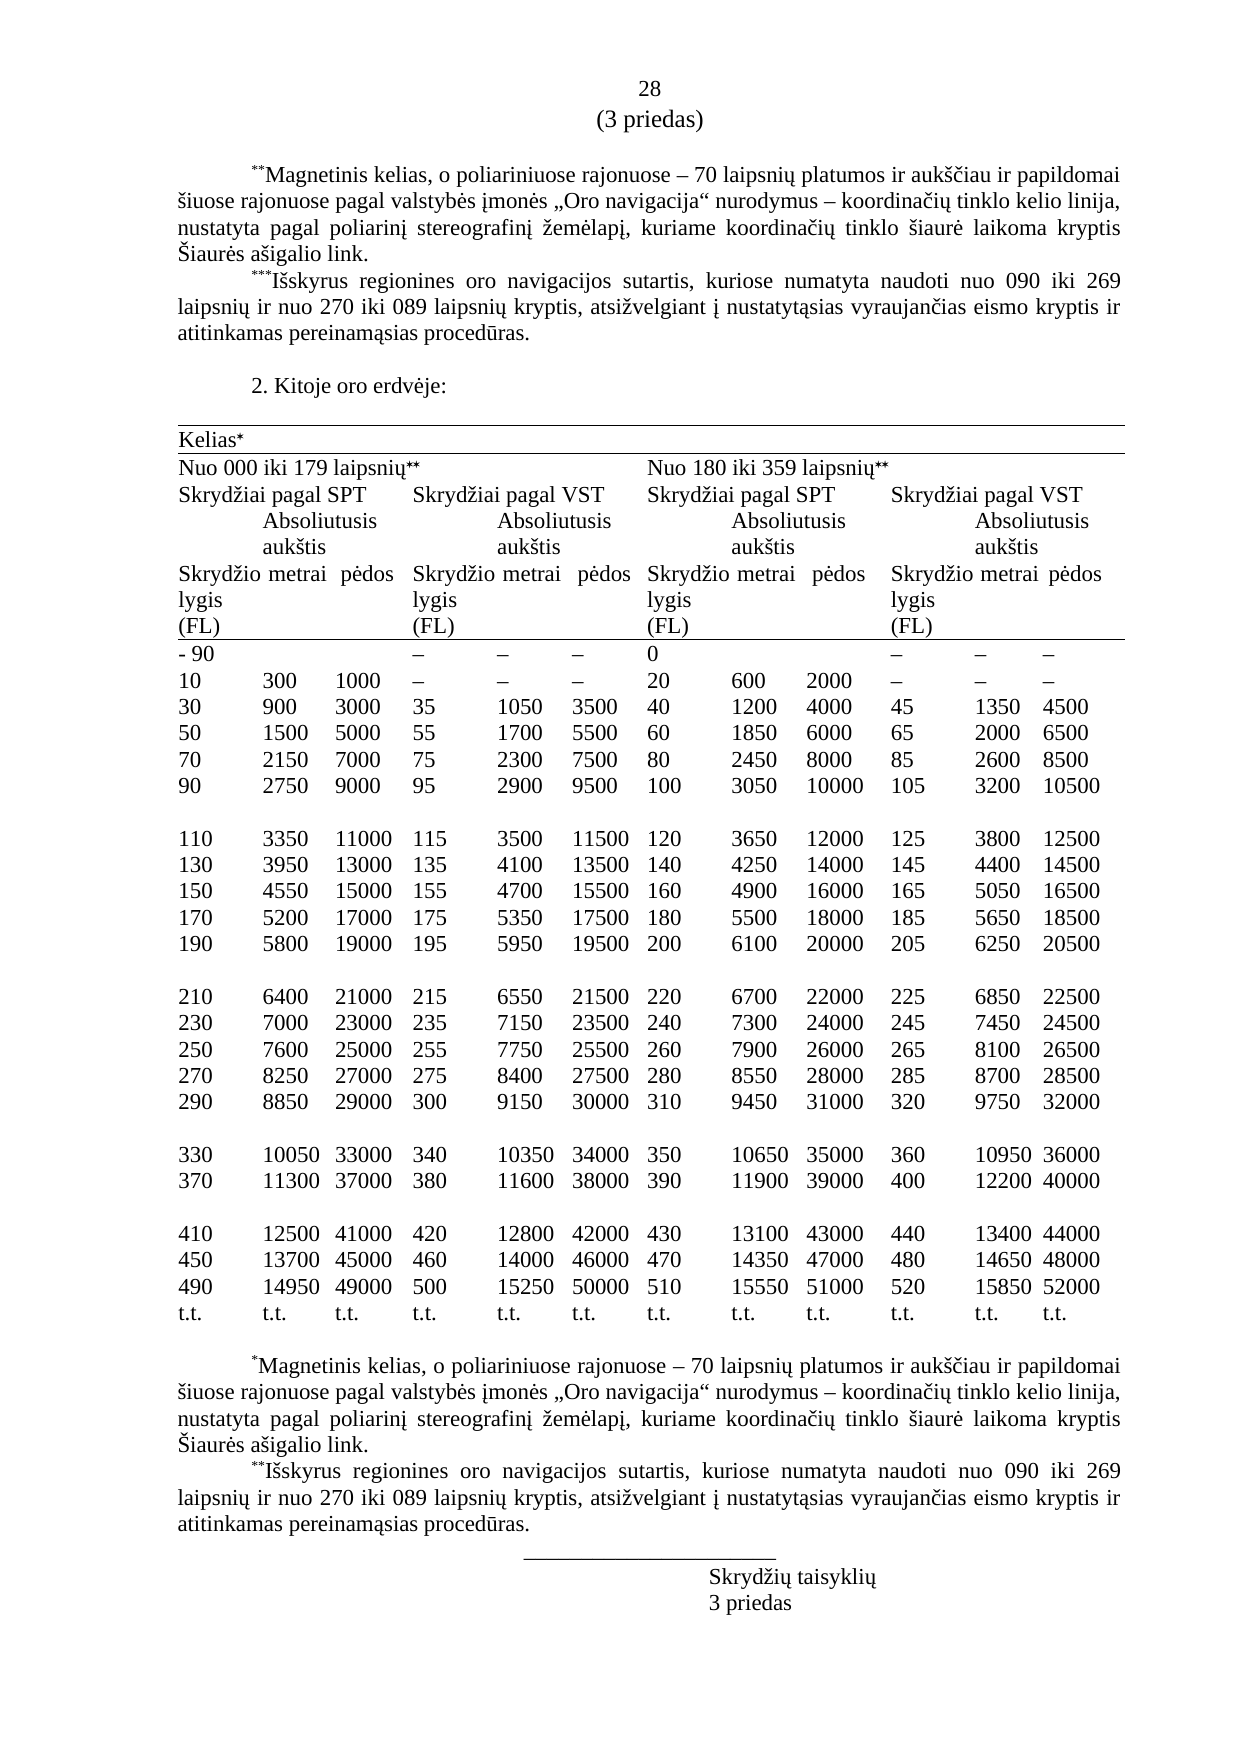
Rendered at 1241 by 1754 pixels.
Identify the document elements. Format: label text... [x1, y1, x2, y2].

table_cell 35000 39000 [806, 1141, 891, 1194]
table_cell pėdos [806, 560, 891, 639]
text Skrydžių taisyklių [709, 1563, 1122, 1589]
table_cell 3800 4400 5050 5650 6250 [975, 825, 1043, 983]
text 3 priedas [709, 1589, 1122, 1615]
table_cell [731, 1115, 806, 1141]
table_cell [335, 799, 412, 825]
table_cell metrai [497, 560, 572, 639]
table_cell 6400 7000 7600 8250 8850 [263, 983, 335, 1115]
table_cell 44000 48000 52000 t.t. [1043, 1220, 1125, 1326]
table_cell Nuo 000 iki 179 laipsnių [178, 454, 647, 481]
table_cell 3500 4100 4700 5350 5950 [497, 825, 572, 983]
table_cell 2000 4000 6000 8000 10000 [806, 640, 891, 798]
table_cell 41000 45000 49000 t.t. [335, 1220, 412, 1326]
table_cell 34000 38000 [572, 1141, 647, 1194]
table_cell 12000 14000 16000 18000 20000 [806, 825, 891, 983]
table_header Kelias [178, 426, 1125, 453]
table_cell metrai [263, 560, 335, 639]
table_cell 12500 14500 16500 18500 20500 [1043, 825, 1125, 983]
table_cell [647, 1115, 731, 1141]
table_cell 340 380 [413, 1141, 497, 1194]
table_cell Skrydžiai pagal VST [413, 481, 647, 507]
table_cell 13400 14650 15850 t.t. [975, 1220, 1043, 1326]
table_cell [413, 1194, 497, 1220]
table_cell 110 130 150 170 190 [178, 825, 262, 983]
table_cell Absoliutusis aukštis [263, 507, 412, 560]
table_cell [497, 1194, 572, 1220]
table_cell [178, 507, 262, 560]
table_cell 6550 7150 7750 8400 9150 [497, 983, 572, 1115]
table_cell [891, 1194, 974, 1220]
table_cell [891, 1115, 974, 1141]
table_cell 440 480 520 t.t. [891, 1220, 974, 1326]
table_cell Nuo 180 iki 359 laipsnių [647, 454, 1125, 481]
table_cell [731, 799, 806, 825]
table_cell 430 470 510 t.t. [647, 1220, 731, 1326]
table_cell Absoliutusis aukštis [731, 507, 891, 560]
table_cell [178, 1115, 262, 1141]
table_cell [647, 1194, 731, 1220]
table_cell 410 450 490 t.t. [178, 1220, 262, 1326]
table_cell – – 1050 1700 2300 2900 [497, 640, 572, 798]
table_cell [891, 507, 974, 560]
table_cell [891, 799, 974, 825]
table_cell 21500 23500 25500 27500 30000 [572, 983, 647, 1115]
table_cell 3350 3950 4550 5200 5800 [263, 825, 335, 983]
table_cell 12500 13700 14950 t.t. [263, 1220, 335, 1326]
table_cell [1043, 1194, 1125, 1220]
table_cell 360 400 [891, 1141, 974, 1194]
table_cell [413, 507, 497, 560]
table_cell 600 1200 1850 2450 3050 [731, 640, 806, 798]
table_cell [975, 799, 1043, 825]
table_cell [263, 799, 335, 825]
table_cell [178, 1194, 262, 1220]
table_cell 10950 12200 [975, 1141, 1043, 1194]
table_cell 12800 14000 15250 t.t. [497, 1220, 572, 1326]
text **Išskyrus regionines oro navigacijos sutartis, kuriose numatyta naudoti nuo 090 iki 269 laipsnių ir nuo 270 iki 089 laipsnių kryptis, atsižvelgiant į nustatytąsias vyraujančias eismo kryptis ir atitinkamas pereinamąsias procedūras. [177, 1457, 1122, 1536]
text ______________________ [177, 1536, 1122, 1563]
table_cell Skrydžio lygis (FL) [647, 560, 731, 639]
table_cell [572, 1115, 647, 1141]
table_cell 6850 7450 8100 8700 9750 [975, 983, 1043, 1115]
table_cell – – 3500 5500 7500 9500 [572, 640, 647, 798]
table_cell [975, 1115, 1043, 1141]
table_cell pėdos [1043, 560, 1125, 639]
table_cell 13100 14350 15550 t.t. [731, 1220, 806, 1326]
table_cell [497, 1115, 572, 1141]
table_cell Skrydžio lygis (FL) [178, 560, 262, 639]
table_cell Absoliutusis aukštis [497, 507, 647, 560]
table_cell [572, 799, 647, 825]
table_cell – – 4500 6500 8500 10500 [1043, 640, 1125, 798]
text *Magnetinis kelias, o poliariniuose rajonuose – 70 laipsnių platumos ir aukščiau ir papildomai šiuose rajonuose pagal valstybės įmonės „Oro navigacija“ nurodymus – koordinačių tinklo kelio linija, nustatyta pagal poliarinį stereografinį žemėlapį, kuriame koordinačių tinklo šiaurė laikoma kryptis Šiaurės ašigalio link. [177, 1352, 1122, 1457]
table_cell 10050 11300 [263, 1141, 335, 1194]
table_cell metrai [975, 560, 1043, 639]
text 2. Kitoje oro erdvėje: [177, 372, 1122, 398]
table_cell 210 230 250 270 290 [178, 983, 262, 1115]
table_cell [647, 507, 731, 560]
table_cell - 90 10 30 50 70 90 [178, 640, 262, 798]
table_cell 10650 11900 [731, 1141, 806, 1194]
table_cell Skrydžiai pagal VST [891, 481, 1125, 507]
table_cell 21000 23000 25000 27000 29000 [335, 983, 412, 1115]
table_cell [647, 799, 731, 825]
table_cell [335, 1194, 412, 1220]
table_cell 0 20 40 60 80 100 [647, 640, 731, 798]
table_cell Skrydžio lygis (FL) [891, 560, 974, 639]
table_cell 43000 47000 51000 t.t. [806, 1220, 891, 1326]
table_cell 1000 3000 5000 7000 9000 [335, 640, 412, 798]
table_cell – – 35 55 75 95 [413, 640, 497, 798]
table_cell 115 135 155 175 195 [413, 825, 497, 983]
table_cell pėdos [572, 560, 647, 639]
table_cell Skrydžiai pagal SPT [178, 481, 412, 507]
table_cell [497, 799, 572, 825]
table_cell 36000 40000 [1043, 1141, 1125, 1194]
table_cell [413, 1115, 497, 1141]
table_cell Skrydžio lygis (FL) [413, 560, 497, 639]
table_cell Absoliutusis aukštis [975, 507, 1125, 560]
table_cell 33000 37000 [335, 1141, 412, 1194]
table_cell [806, 1115, 891, 1141]
table_cell 330 370 [178, 1141, 262, 1194]
table_cell 120 140 160 180 200 [647, 825, 731, 983]
table_cell 3650 4250 4900 5500 6100 [731, 825, 806, 983]
table_cell [178, 799, 262, 825]
table_cell Skrydžiai pagal SPT [647, 481, 891, 507]
table_cell [263, 1115, 335, 1141]
table_cell 11500 13500 15500 17500 19500 [572, 825, 647, 983]
table_cell [975, 1194, 1043, 1220]
table_cell – – 45 65 85 105 [891, 640, 974, 798]
table_cell 420 460 500 t.t. [413, 1220, 497, 1326]
text ***Išskyrus regionines oro navigacijos sutartis, kuriose numatyta naudoti nuo 090 iki 269 laipsnių ir nuo 270 iki 089 laipsnių kryptis, atsižvelgiant į nustatytąsias vyraujančias eismo kryptis ir atitinkamas pereinamąsias procedūras. [177, 267, 1122, 346]
text **Magnetinis kelias, o poliariniuose rajonuose – 70 laipsnių platumos ir aukščiau ir papildomai šiuose rajonuose pagal valstybės įmonės „Oro navigacija“ nurodymus – koordinačių tinklo kelio linija, nustatyta pagal poliarinį stereografinį žemėlapį, kuriame koordinačių tinklo šiaurė laikoma kryptis Šiaurės ašigalio link. [177, 161, 1122, 267]
table_cell 215 235 255 275 300 [413, 983, 497, 1115]
table_cell [1043, 1115, 1125, 1141]
table_cell 125 145 165 185 205 [891, 825, 974, 983]
table_cell [1043, 799, 1125, 825]
table_cell 220 240 260 280 310 [647, 983, 731, 1115]
table_cell [572, 1194, 647, 1220]
table_cell [413, 799, 497, 825]
table_cell [731, 1194, 806, 1220]
table_cell pėdos [335, 560, 412, 639]
table_cell 10350 11600 [497, 1141, 572, 1194]
table_cell [806, 1194, 891, 1220]
table_cell [806, 799, 891, 825]
table_cell [263, 1194, 335, 1220]
table_cell metrai [731, 560, 806, 639]
table_cell 6700 7300 7900 8550 9450 [731, 983, 806, 1115]
table_cell 42000 46000 50000 t.t. [572, 1220, 647, 1326]
table_cell – – 1350 2000 2600 3200 [975, 640, 1043, 798]
table_cell 11000 13000 15000 17000 19000 [335, 825, 412, 983]
table_cell 350 390 [647, 1141, 731, 1194]
table_cell 22500 24500 26500 28500 32000 [1043, 983, 1125, 1115]
table_cell 22000 24000 26000 28000 31000 [806, 983, 891, 1115]
table_cell 225 245 265 285 320 [891, 983, 974, 1115]
table_cell [335, 1115, 412, 1141]
table_cell 300 900 1500 2150 2750 [263, 640, 335, 798]
